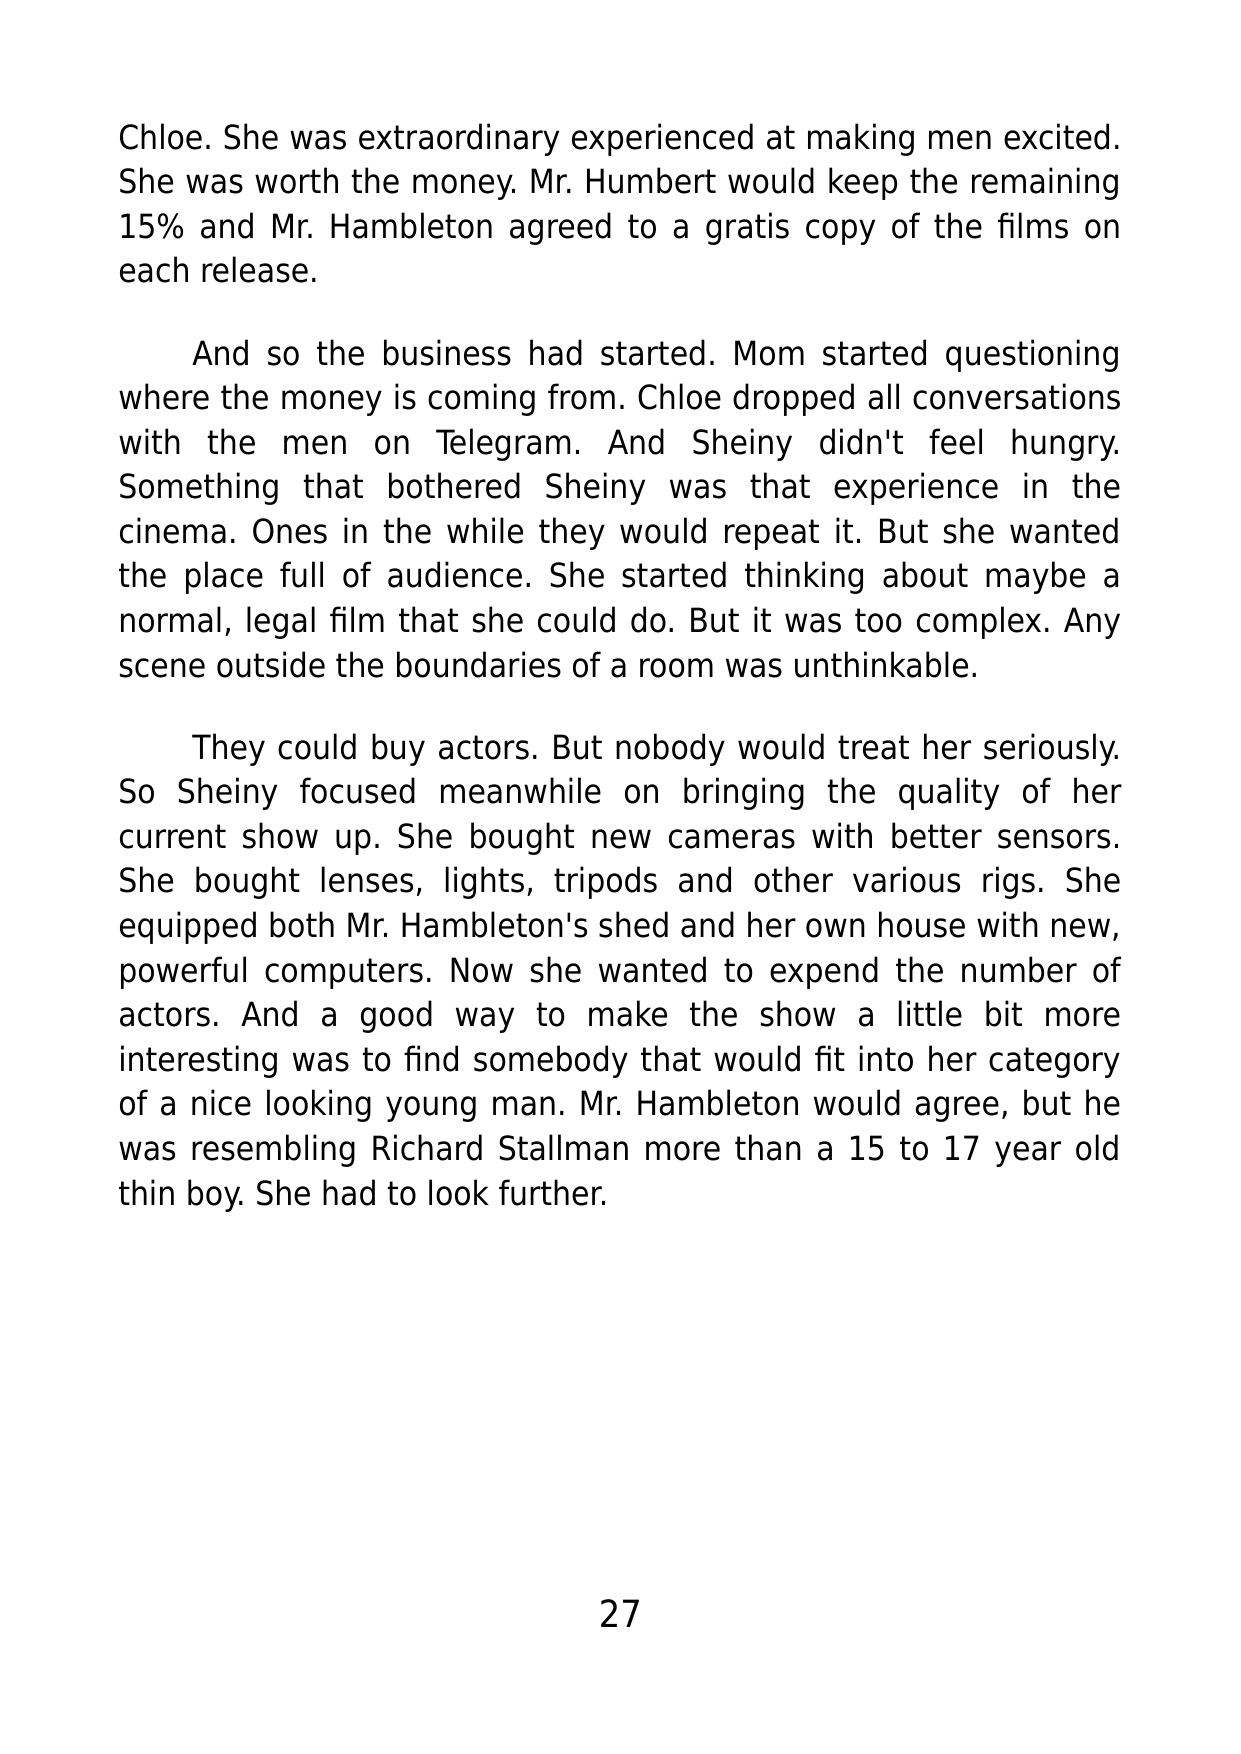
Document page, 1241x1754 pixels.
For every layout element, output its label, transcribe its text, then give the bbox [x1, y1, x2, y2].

text They could buy actors. But nobody would treat her seriously. So Sheiny focused meanwhile on bringing the quality of her current show up. She bought new cameras with better sensors. She bought lenses, lights, tripods and other various rigs. She equipped both Mr. Hambleton's shed and her own house with new, powerful computers. Now she wanted to expend the number of actors. And a good way to make the show a little bit more interesting was to find somebody that would fit into her category of a nice looking young man. Mr. Hambleton would agree, but he was resembling Richard Stallman more than a 15 to 17 year old thin boy. She had to look further. [118, 728, 1122, 1213]
text Chloe. She was extraordinary experienced at making men excited. She was worth the money. Mr. Humbert would keep the remaining 15% and Mr. Hambleton agreed to a gratis copy of the films on each release. [118, 118, 1122, 291]
text And so the business had started. Mom started questioning where the money is coming from. Chloe dropped all conversations with the men on Telegram. And Sheiny didn't feel hungry. Something that bothered Sheiny was that experience in the cinema. Ones in the while they would repeat it. But she wanted the place full of audience. She started thinking about maybe a normal, legal film that she could do. But it was too complex. Any scene outside the boundaries of a room was unthinkable. [118, 334, 1122, 685]
